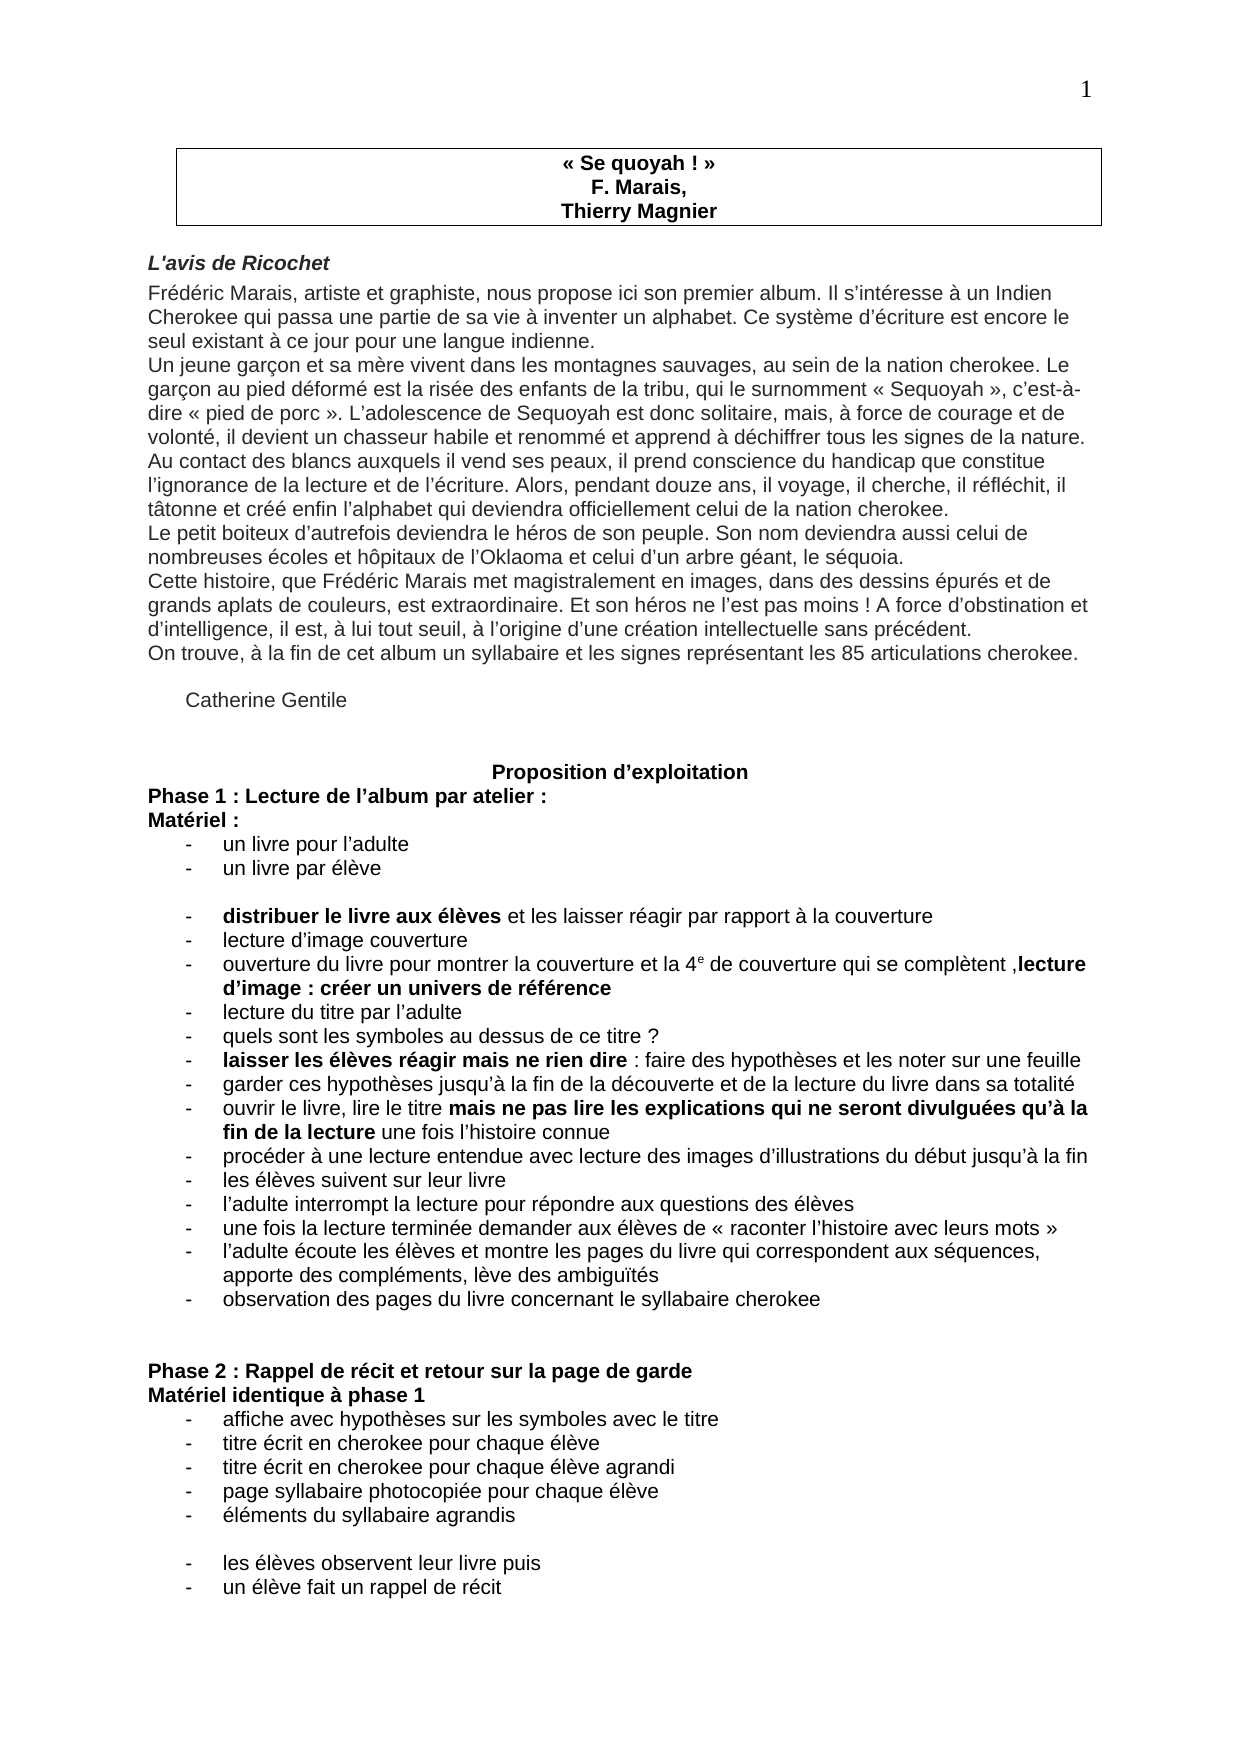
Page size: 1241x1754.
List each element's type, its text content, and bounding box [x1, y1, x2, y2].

list affiche avec hypothèses sur les symboles avec le titre [185, 1407, 1093, 1431]
list page syllabaire photocopiée pour chaque élève [185, 1479, 1093, 1503]
list l’adulte interrompt la lecture pour répondre aux questions des élèves [185, 1191, 1093, 1215]
list quels sont les symboles au dessus de ce titre ? [185, 1024, 1093, 1048]
text Phase 2 : Rappel de récit et retour sur la page de garde [148, 1359, 1093, 1383]
list éléments du syllabaire agrandis [185, 1503, 1093, 1527]
list un élève fait un rappel de récit [185, 1575, 1093, 1599]
text Proposition d’exploitation [148, 760, 1093, 784]
list laisser les élèves réagir mais ne rien dire : faire des hypothèses et les noter sur une feuille [185, 1048, 1093, 1072]
text Catherine Gentile [185, 664, 1093, 712]
list garder ces hypothèses jusqu’à la fin de la découverte et de la lecture du livre dans sa totalité [185, 1072, 1093, 1096]
text Matériel : [148, 808, 1093, 832]
list ouverture du livre pour montrer la couverture et la 4e de couverture qui se complètent ,lecture d’image : créer un univers de référence [185, 952, 1093, 1000]
text « Se quoyah ! » [177, 149, 1101, 172]
list les élèves observent leur livre puis [185, 1551, 1093, 1575]
list lecture d’image couverture [185, 928, 1093, 952]
list lecture du titre par l’adulte [185, 1000, 1093, 1024]
text Thierry Magnier [177, 196, 1101, 225]
list l’adulte écoute les élèves et montre les pages du livre qui correspondent aux séquences, apporte des compléments, lève des ambiguïtés [185, 1239, 1093, 1287]
text Phase 1 : Lecture de l’album par atelier : [148, 784, 1093, 808]
list observation des pages du livre concernant le syllabaire cherokee [185, 1287, 1093, 1311]
text F. Marais, [177, 172, 1101, 196]
text Matériel identique à phase 1 [148, 1383, 1093, 1407]
list ouvrir le livre, lire le titre mais ne pas lire les explications qui ne seront divulguées qu’à la fin de la lecture une fois l’histoire connue [185, 1096, 1093, 1143]
text Frédéric Marais, artiste et graphiste, nous propose ici son premier album. Il s’intéresse à un Indien Cherokee qui passa une partie de sa vie à inventer un alphabet. Ce système d’écriture est encore le seul existant à ce jour pour une langue indienne. Un jeune garçon et sa mère vivent dans les montagnes sauvages, au sein de la nation cherokee. Le garçon au pied déformé est la risée des enfants de la tribu, qui le surnomment « Sequoyah », c’est-à-dire « pied de porc ». L’adolescence de Sequoyah est donc solitaire, mais, à force de courage et de volonté, il devient un chasseur habile et renommé et apprend à déchiffrer tous les signes de la nature. Au contact des blancs auxquels il vend ses peaux, il prend conscience du handicap que constitue l’ignorance de la lecture et de l’écriture. Alors, pendant douze ans, il voyage, il cherche, il réfléchit, il tâtonne et créé enfin l’alphabet qui deviendra officiellement celui de la nation cherokee. Le petit boiteux d’autrefois deviendra le héros de son peuple. Son nom deviendra aussi celui de nombreuses écoles et hôpitaux de l’Oklaoma et celui d’un arbre géant, le séquoia. Cette histoire, que Frédéric Marais met magistralement en images, dans des dessins épurés et de grands aplats de couleurs, est extraordinaire. Et son héros ne l’est pas moins ! A force d’obstination et d’intelligence, il est, à lui tout seuil, à l’origine d’une création intellectuelle sans précédent. On trouve, à la fin de cet album un syllabaire et les signes représentant les 85 articulations cherokee. [148, 281, 1093, 664]
list un livre pour l’adulte [185, 832, 1093, 856]
list titre écrit en cherokee pour chaque élève [185, 1431, 1093, 1455]
list procéder à une lecture entendue avec lecture des images d’illustrations du début jusqu’à la fin [185, 1143, 1093, 1167]
list un livre par élève [185, 856, 1093, 880]
list titre écrit en cherokee pour chaque élève agrandi [185, 1455, 1093, 1479]
list les élèves suivent sur leur livre [185, 1167, 1093, 1191]
subtitle L'avis de Ricochet [148, 251, 1093, 275]
list distribuer le livre aux élèves et les laisser réagir par rapport à la couverture [185, 904, 1093, 928]
list une fois la lecture terminée demander aux élèves de « raconter l’histoire avec leurs mots » [185, 1215, 1093, 1239]
